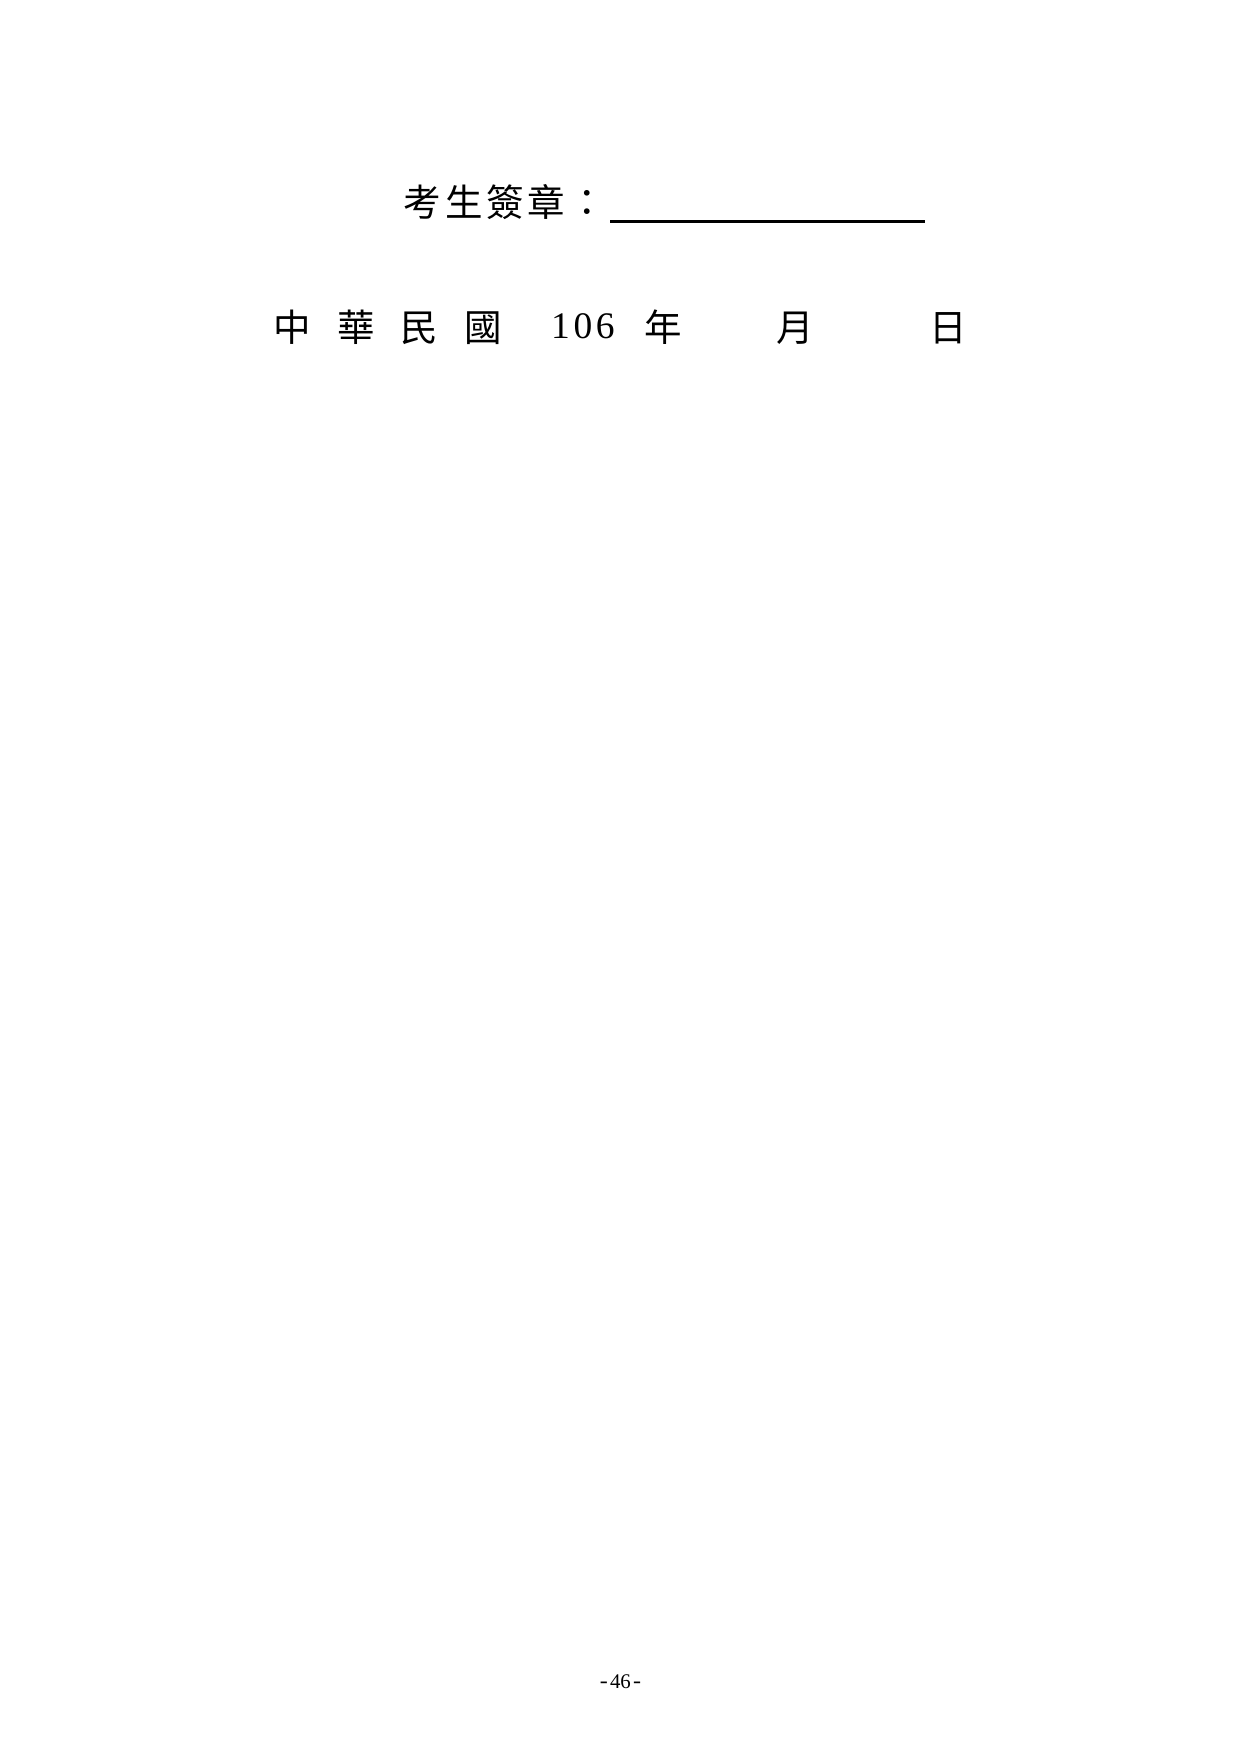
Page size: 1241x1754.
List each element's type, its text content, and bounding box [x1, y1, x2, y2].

text 中 華 民 國 106 年 月 日 [89, 284, 1152, 346]
text 考生簽章： [89, 159, 1152, 221]
